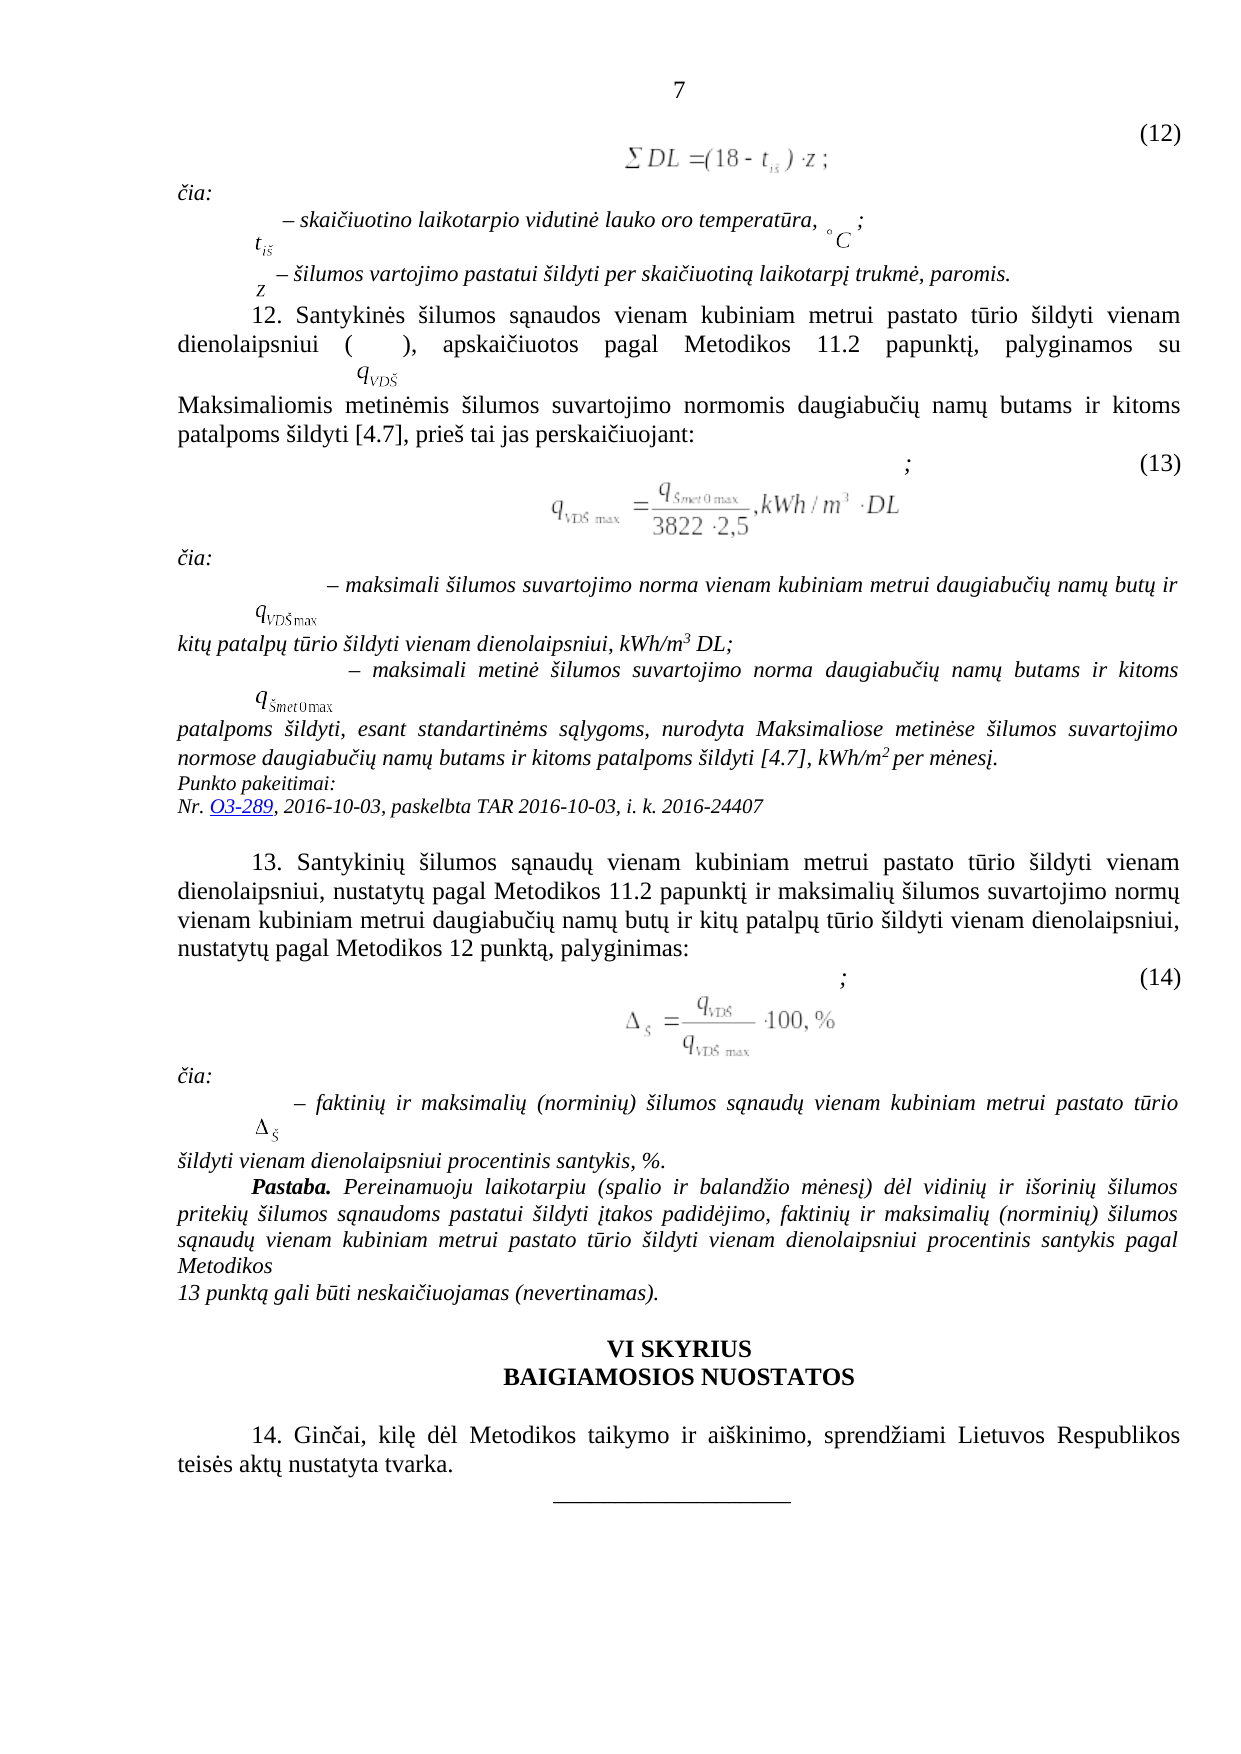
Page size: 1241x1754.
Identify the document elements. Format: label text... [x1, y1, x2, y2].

text čia: [177, 544, 1181, 571]
text 13. Santykinių šilumos sąnaudų vienam kubiniam metrui pastato tūrio šildyti vienam dienolaipsniui, nustatytų pagal Metodikos 11.2 papunktį ir maksimalių šilumos suvartojimo normų vienam kubiniam metrui daugiabučių namų butų ir kitų patalpų tūrio šildyti vienam dienolaipsniui, nustatytų pagal Metodikos 12 punktą, palyginimas: [177, 847, 1181, 962]
text 14. Ginčai, kilę dėl Metodikos taikymo ir aiškinimo, sprendžiami Lietuvos Respublikos teisės aktų nustatyta tvarka. [177, 1420, 1181, 1477]
text Pastaba. Pereinamuoju laikotarpiu (spalio ir balandžio mėnesį) dėl vidinių ir išorinių šilumos pritekių šilumos sąnaudoms pastatui šildyti įtakos padidėjimo, faktinių ir maksimalių (norminių) šilumos sąnaudų vienam kubiniam metrui pastato tūrio šildyti vienam dienolaipsniui procentinis santykis pagal Metodikos 13 punktą gali būti neskaičiuojamas (nevertinamas). [177, 1173, 1181, 1305]
text Punkto pakeitimai: [177, 770, 1181, 794]
text – šilumos vartojimo pastatui šildyti per skaičiuotiną laikotarpį trukmė, paromis. [177, 259, 1181, 301]
text BAIGIAMOSIOS NUOSTATOS [177, 1362, 1181, 1391]
text čia: [177, 1063, 1181, 1089]
text ; (14) [177, 962, 1181, 1063]
text ; (13) [177, 448, 1181, 544]
text čia: [177, 179, 1181, 206]
text 12. Santykinės šilumos sąnaudos vienam kubiniam metrui pastato tūrio šildyti vienam dienolaipsniui (), apskaičiuotos pagal Metodikos 11.2 papunktį, palyginamos su Maksimaliomis metinėmis šilumos suvartojimo normomis daugiabučių namų butams ir kitoms patalpoms šildyti [4.7], prieš tai jas perskaičiuojant: [177, 301, 1181, 448]
text (12) [177, 118, 1181, 179]
text ___________________ [162, 1477, 1181, 1506]
text Nr. O3-289, 2016-10-03, paskelbta TAR 2016-10-03, i. k. 2016-24407 [177, 794, 1181, 818]
text – skaičiuotino laikotarpio vidutinė lauko oro temperatūra, ; [177, 206, 1181, 259]
text VI SKYRIUS [177, 1334, 1181, 1362]
text – maksimali metinė šilumos suvartojimo norma daugiabučių namų butams ir kitoms patalpoms šildyti, esant standartinėms sąlygoms, nurodyta Maksimaliose metinėse šilumos suvartojimo normose daugiabučių namų butams ir kitoms patalpoms šildyti [4.7], kWh/m2 per mėnesį. [177, 656, 1181, 770]
text – faktinių ir maksimalių (norminių) šilumos sąnaudų vienam kubiniam metrui pastato tūrio šildyti vienam dienolaipsniui procentinis santykis, %. [177, 1089, 1181, 1173]
text – maksimali šilumos suvartojimo norma vienam kubiniam metrui daugiabučių namų butų ir kitų patalpų tūrio šildyti vienam dienolaipsniui, kWh/m3 DL; [177, 571, 1181, 656]
